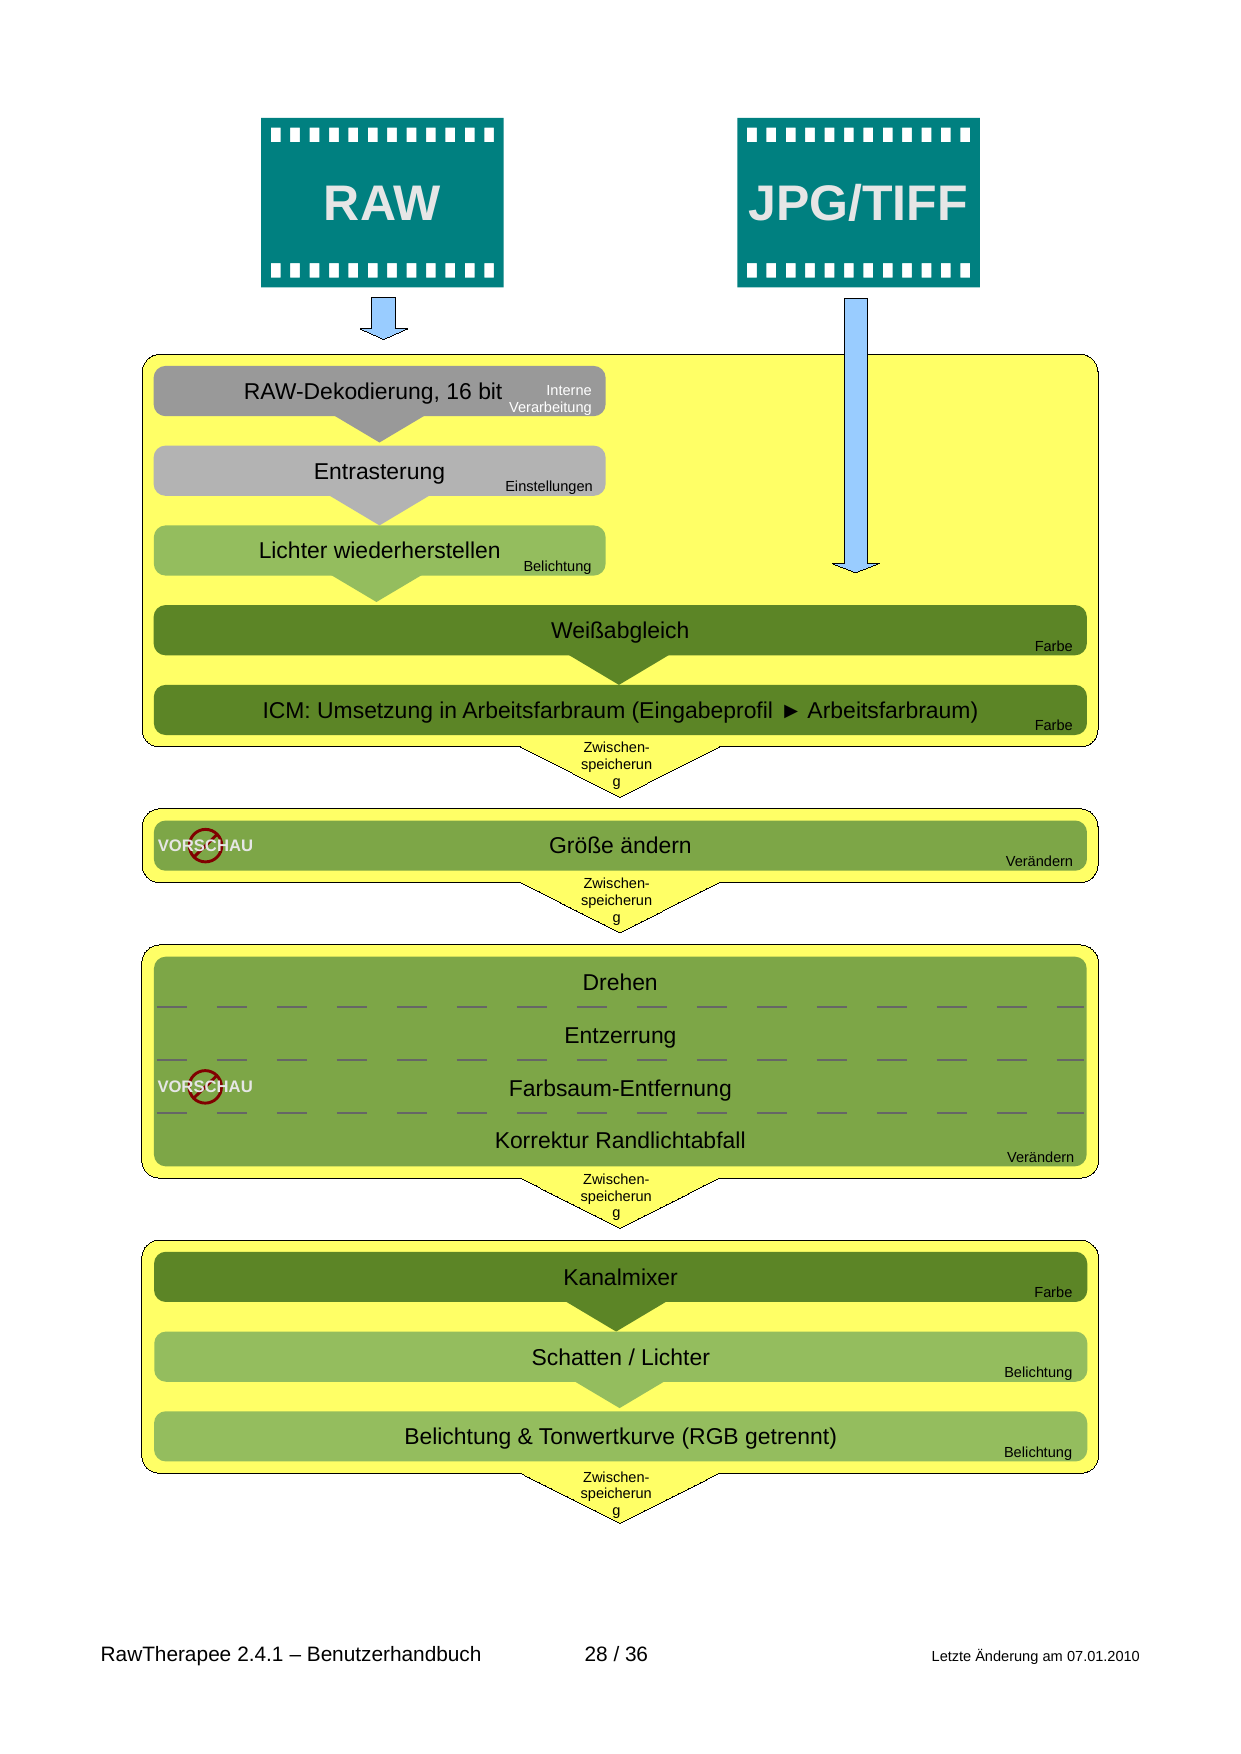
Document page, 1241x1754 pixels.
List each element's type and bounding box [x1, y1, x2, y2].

table_cell [100, 803, 1140, 939]
table_header [100, 112, 1140, 803]
table_cell [100, 939, 1140, 1234]
table_cell [100, 1234, 1140, 1532]
